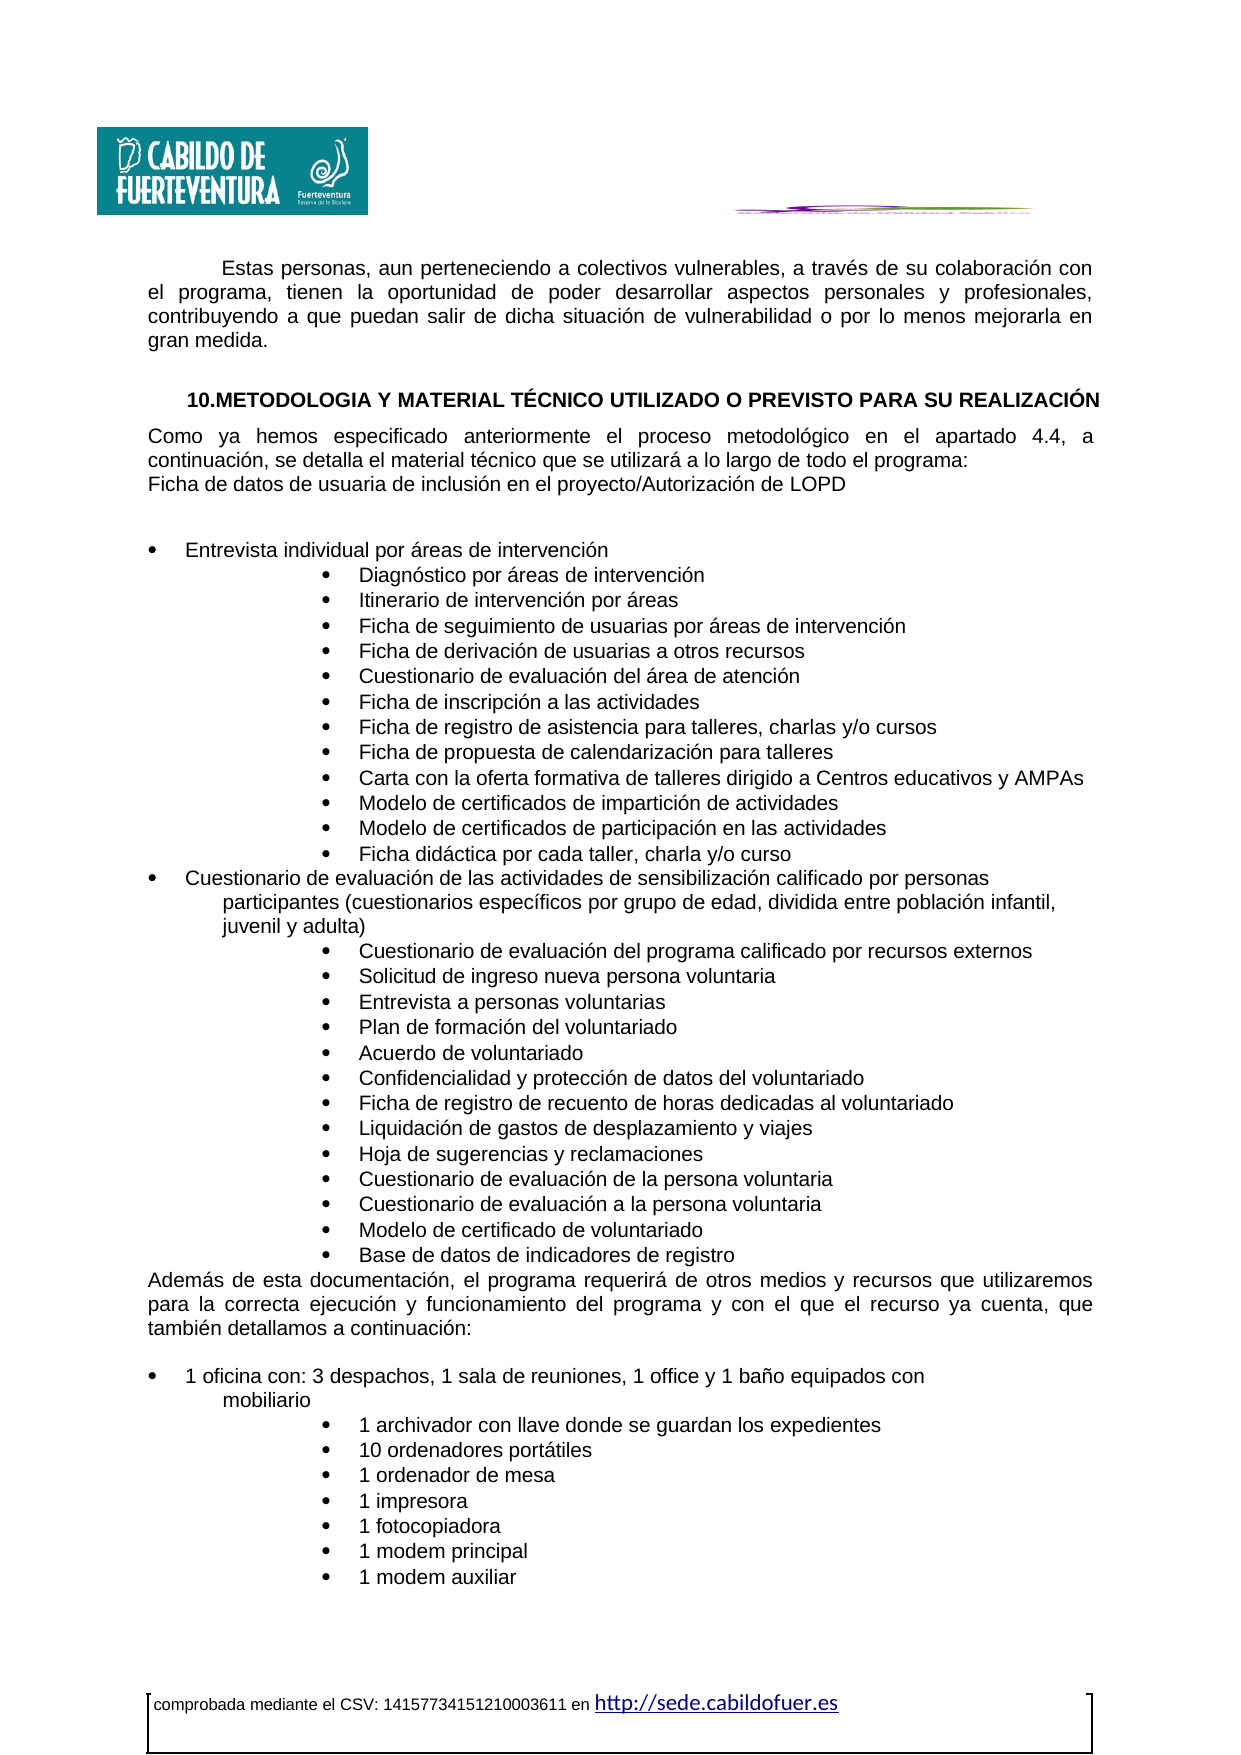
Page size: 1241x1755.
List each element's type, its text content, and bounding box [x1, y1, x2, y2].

list Entrevista individual por áreas de intervención [149, 537, 1107, 562]
list 1 impresora [322, 1488, 1107, 1513]
list Ficha de derivación de usuarias a otros recursos [322, 638, 1107, 663]
text Estas personas, aun perteneciendo a colectivos vulnerables, a través de su colaboración con el programa, tienen la oportunidad de poder desarrollar aspectos personales y profesionales, contribuyendo a que puedan salir de dicha situación de vulnerabilidad o por lo menos mejorarla en gran medida. [148, 256, 1093, 352]
text Ficha de datos de usuaria de inclusión en el proyecto/Autorización de LOPD [148, 472, 1107, 496]
list Modelo de certificado de voluntariado [322, 1217, 1107, 1242]
list Ficha de registro de recuento de horas dedicadas al voluntariado [322, 1090, 1107, 1116]
list Itinerario de intervención por áreas [322, 588, 1107, 613]
list 10 ordenadores portátiles [322, 1437, 1107, 1463]
list Cuestionario de evaluación a la persona voluntaria [322, 1192, 1107, 1217]
list Cuestionario de evaluación de la persona voluntaria [322, 1166, 1107, 1192]
list Confidencialidad y protección de datos del voluntariado [322, 1065, 1107, 1090]
list Modelo de certificados de participación en las actividades [322, 815, 1107, 841]
list Carta con la oferta formativa de talleres dirigido a Centros educativos y AMPAs [322, 765, 1107, 790]
list Entrevista a personas voluntarias [322, 989, 1107, 1014]
list Hoja de sugerencias y reclamaciones [322, 1141, 1107, 1166]
list Plan de formación del voluntariado [322, 1014, 1107, 1040]
list Base de datos de indicadores de registro [322, 1242, 1107, 1267]
list 1 archivador con llave donde se guardan los expedientes [322, 1412, 1107, 1437]
list 1 modem auxiliar [322, 1564, 1107, 1589]
list Acuerdo de voluntariado [322, 1040, 1107, 1065]
list Ficha de inscripción a las actividades [322, 689, 1107, 714]
list METODOLOGIA Y MATERIAL TÉCNICO UTILIZADO O PREVISTO PARA SU REALIZACIÓN [187, 388, 1107, 412]
list Solicitud de ingreso nueva persona voluntaria [322, 964, 1107, 989]
list Ficha de registro de asistencia para talleres, charlas y/o cursos [322, 714, 1107, 739]
list Ficha didáctica por cada taller, charla y/o curso [322, 841, 1107, 866]
list Ficha de propuesta de calendarización para talleres [322, 739, 1107, 765]
list Ficha de seguimiento de usuarias por áreas de intervención [322, 613, 1107, 638]
list Cuestionario de evaluación del programa calificado por recursos externos [322, 938, 1107, 964]
list 1 ordenador de mesa [322, 1463, 1107, 1488]
list 1 oficina con: 3 despachos, 1 sala de reuniones, 1 office y 1 baño equipados con mobiliario [149, 1364, 968, 1412]
list Liquidación de gastos de desplazamiento y viajes [322, 1116, 1107, 1141]
list Cuestionario de evaluación del área de atención [322, 663, 1107, 689]
picture [97, 127, 369, 215]
list 1 fotocopiadora [322, 1513, 1107, 1538]
text Además de esta documentación, el programa requerirá de otros medios y recursos que utilizaremos para la correcta ejecución y funcionamiento del programa y con el que el recurso ya cuenta, que también detallamos a continuación: [148, 1267, 1093, 1340]
list Modelo de certificados de impartición de actividades [322, 790, 1107, 815]
picture [694, 205, 1051, 215]
list 1 modem principal [322, 1538, 1107, 1564]
list Diagnóstico por áreas de intervención [322, 562, 1107, 588]
list Cuestionario de evaluación de las actividades de sensibilización calificado por personas participantes (cuestionarios específicos por grupo de edad, dividida entre población infantil, juvenil y adulta) [149, 866, 1065, 938]
text Como ya hemos especificado anteriormente el proceso metodológico en el apartado 4.4, a continuación, se detalla el material técnico que se utilizará a lo largo de todo el programa: [148, 424, 1093, 472]
